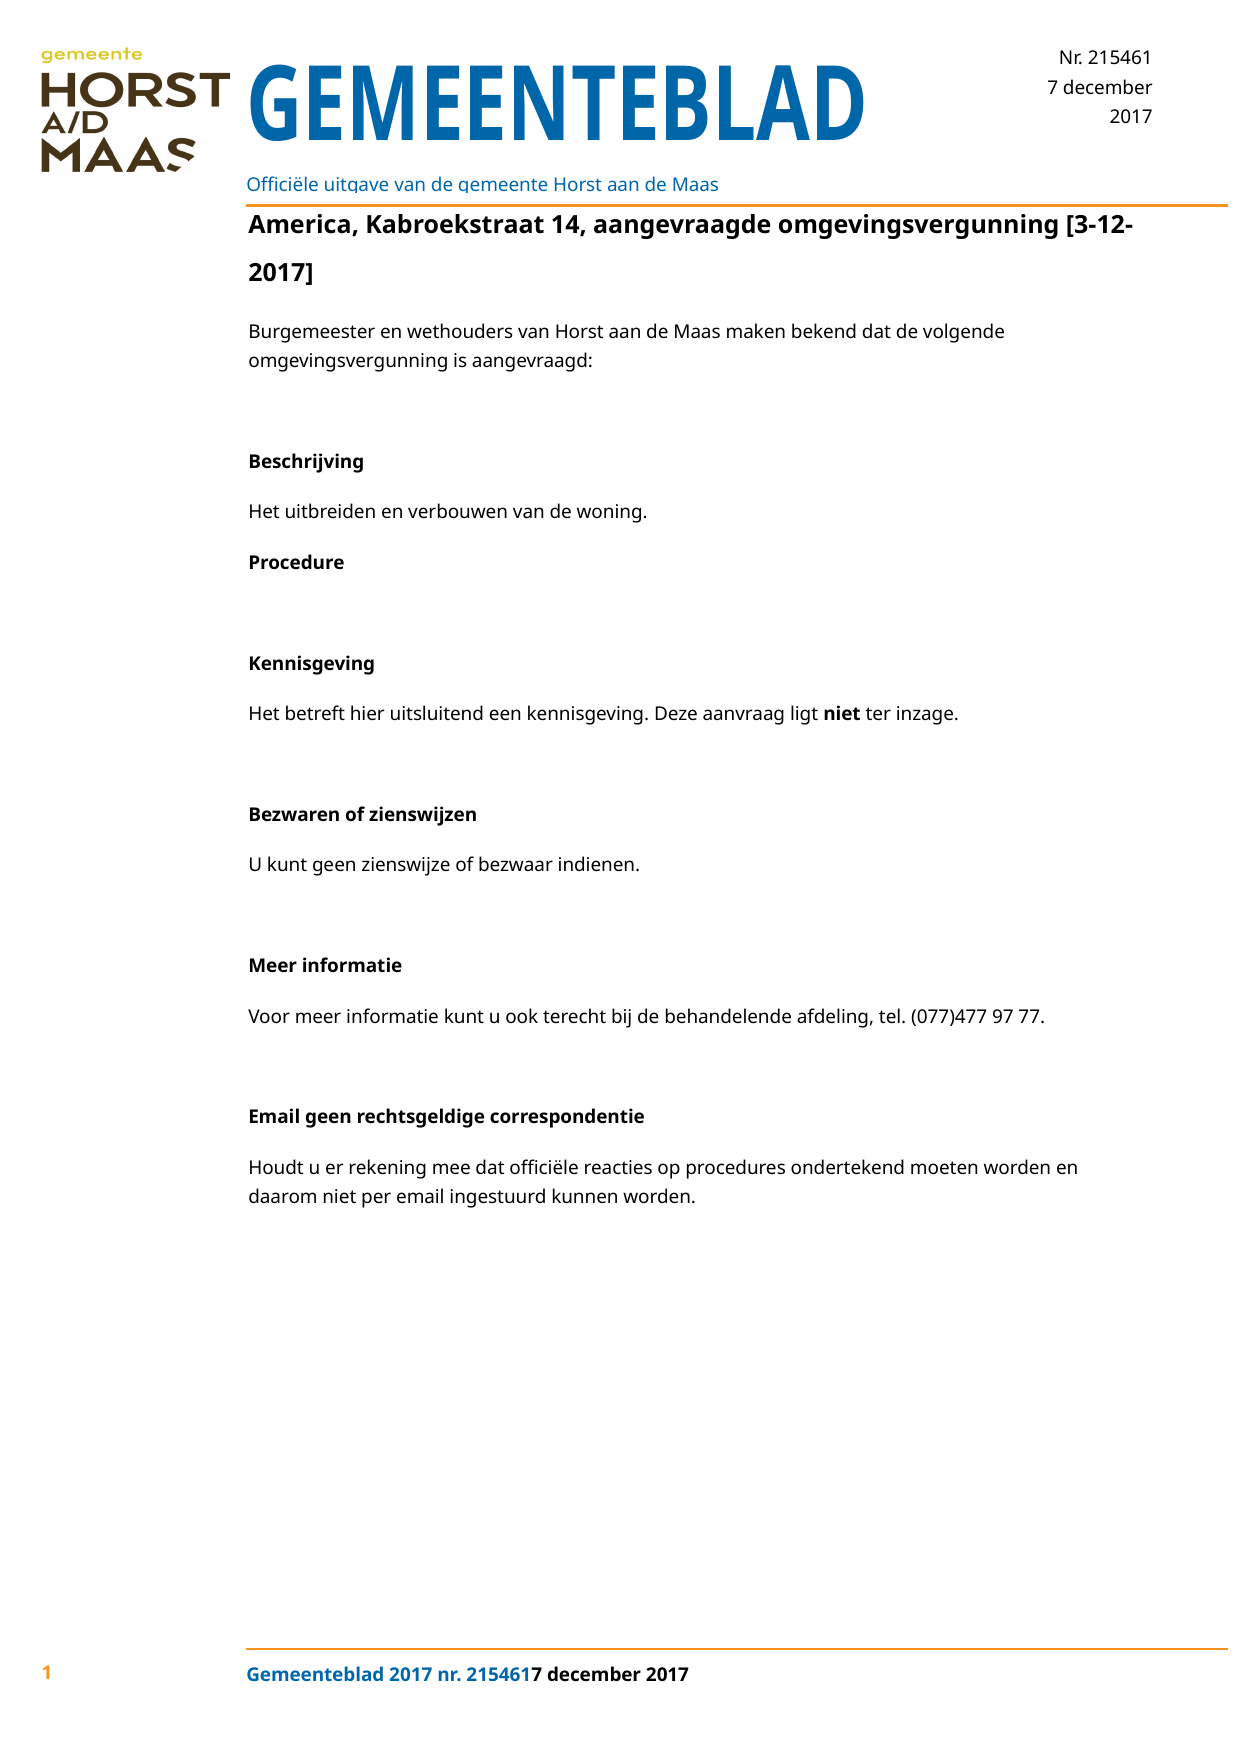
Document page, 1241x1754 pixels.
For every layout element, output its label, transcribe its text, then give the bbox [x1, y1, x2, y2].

picture [41, 47, 231, 172]
text Voor meer informatie kunt u ook terecht bij de behandelende afdeling, tel. (077)477 97 77. [248, 1003, 1152, 1029]
text Houdt u er rekening mee dat officiële reacties op procedures ondertekend moeten worden en daarom niet per email ingestuurd kunnen worden. [248, 1154, 1152, 1209]
text Burgemeester en wethouders van Horst aan de Maas maken bekend dat de volgende omgevingsvergunning is aangevraagd: [248, 318, 1152, 373]
text Email geen rechtsgeldige correspondentie [248, 1104, 1152, 1129]
text Het uitbreiden en verbouwen van de woning. [248, 499, 1152, 524]
text Bezwaren of zienswijzen [248, 801, 1152, 827]
text Meer informatie [248, 952, 1152, 978]
text U kunt geen zienswijze of bezwaar indienen. [248, 852, 1152, 877]
text Procedure [248, 549, 1152, 575]
text Beschrijving [248, 448, 1152, 474]
text Kennisgeving [248, 650, 1152, 676]
text Het betreft hier uitsluitend een kennisgeving. Deze aanvraag ligt niet ter inzage. [248, 700, 1152, 726]
text America, Kabroekstraat 14, aangevraagde omgevingsvergunning [3-12-2017] [248, 207, 1152, 288]
